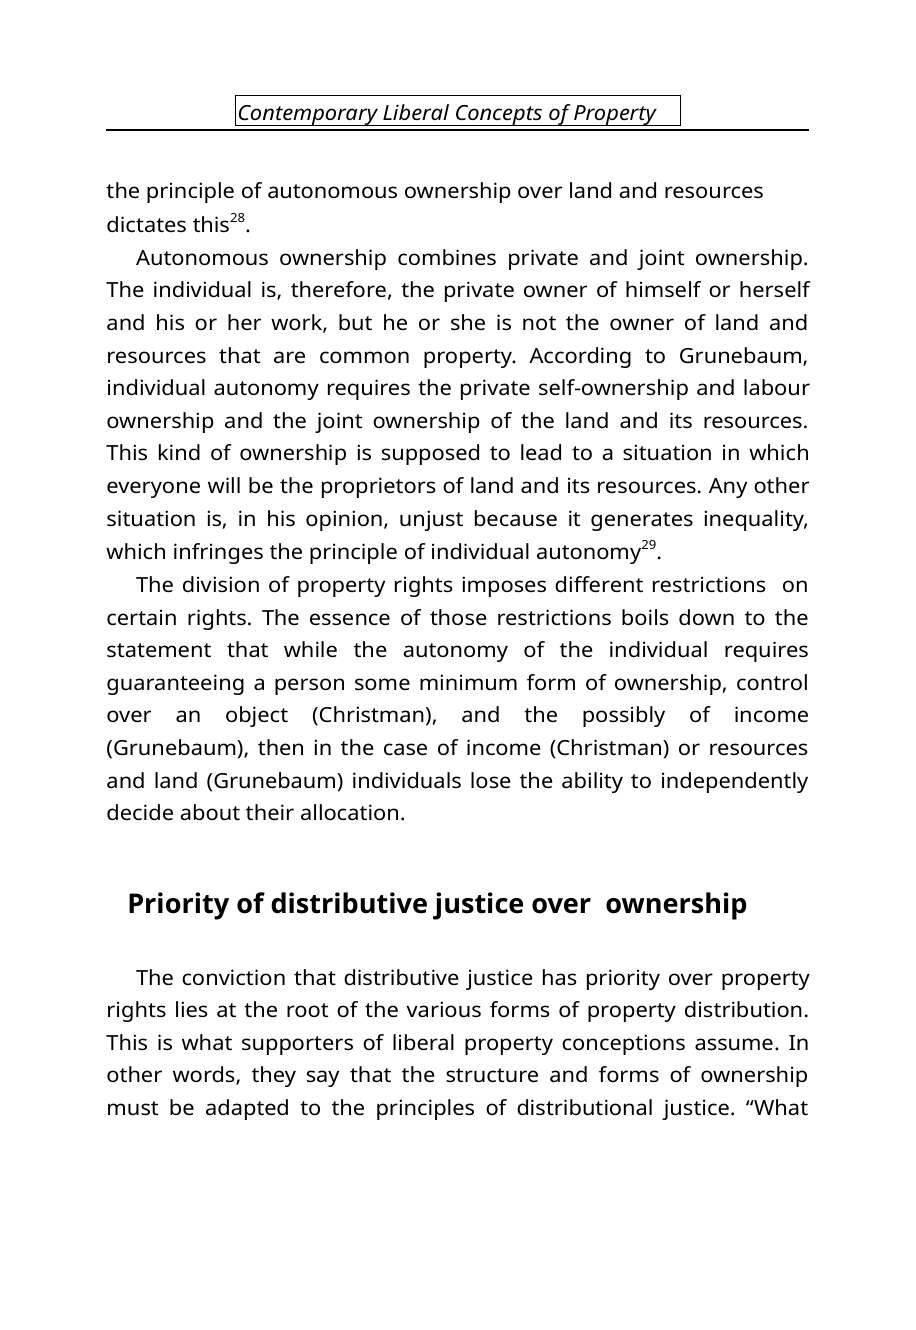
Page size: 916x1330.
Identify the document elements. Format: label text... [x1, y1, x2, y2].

text the principle of autonomous ownership over land and resources dictates this28. [106, 176, 822, 238]
text The division of property rights imposes different restrictions on certain rights. The essence of those restrictions boils down to the statement that while the autonomy of the individual requires guaranteeing a person some minimum form of ownership, control over an object (Christman), and the possibly of income (Grunebaum), then in the case of income (Christman) or resources and land (Grunebaum) individuals lose the ability to independently decide about their allocation. [106, 570, 810, 827]
text Autonomous ownership combines private and joint ownership. The individual is, therefore, the private owner of himself or herself and his or her work, but he or she is not the owner of land and resources that are common property. According to Grunebaum, individual autonomy requires the private self-ownership and labour ownership and the joint ownership of the land and its resources. This kind of ownership is supposed to lead to a situation in which everyone will be the proprietors of land and its resources. Any other situation is, in his opinion, unjust because it generates inequality, which infringes the principle of individual autonomy29. [106, 243, 810, 566]
subtitle Priority of distributive justice over ownership [127, 884, 822, 921]
text The conviction that distributive justice has priority over property rights lies at the root of the various forms of property distribution. This is what supporters of liberal property conceptions assume. In other words, they say that the structure and forms of ownership must be adapted to the principles of distributional justice. “What [106, 963, 810, 1121]
